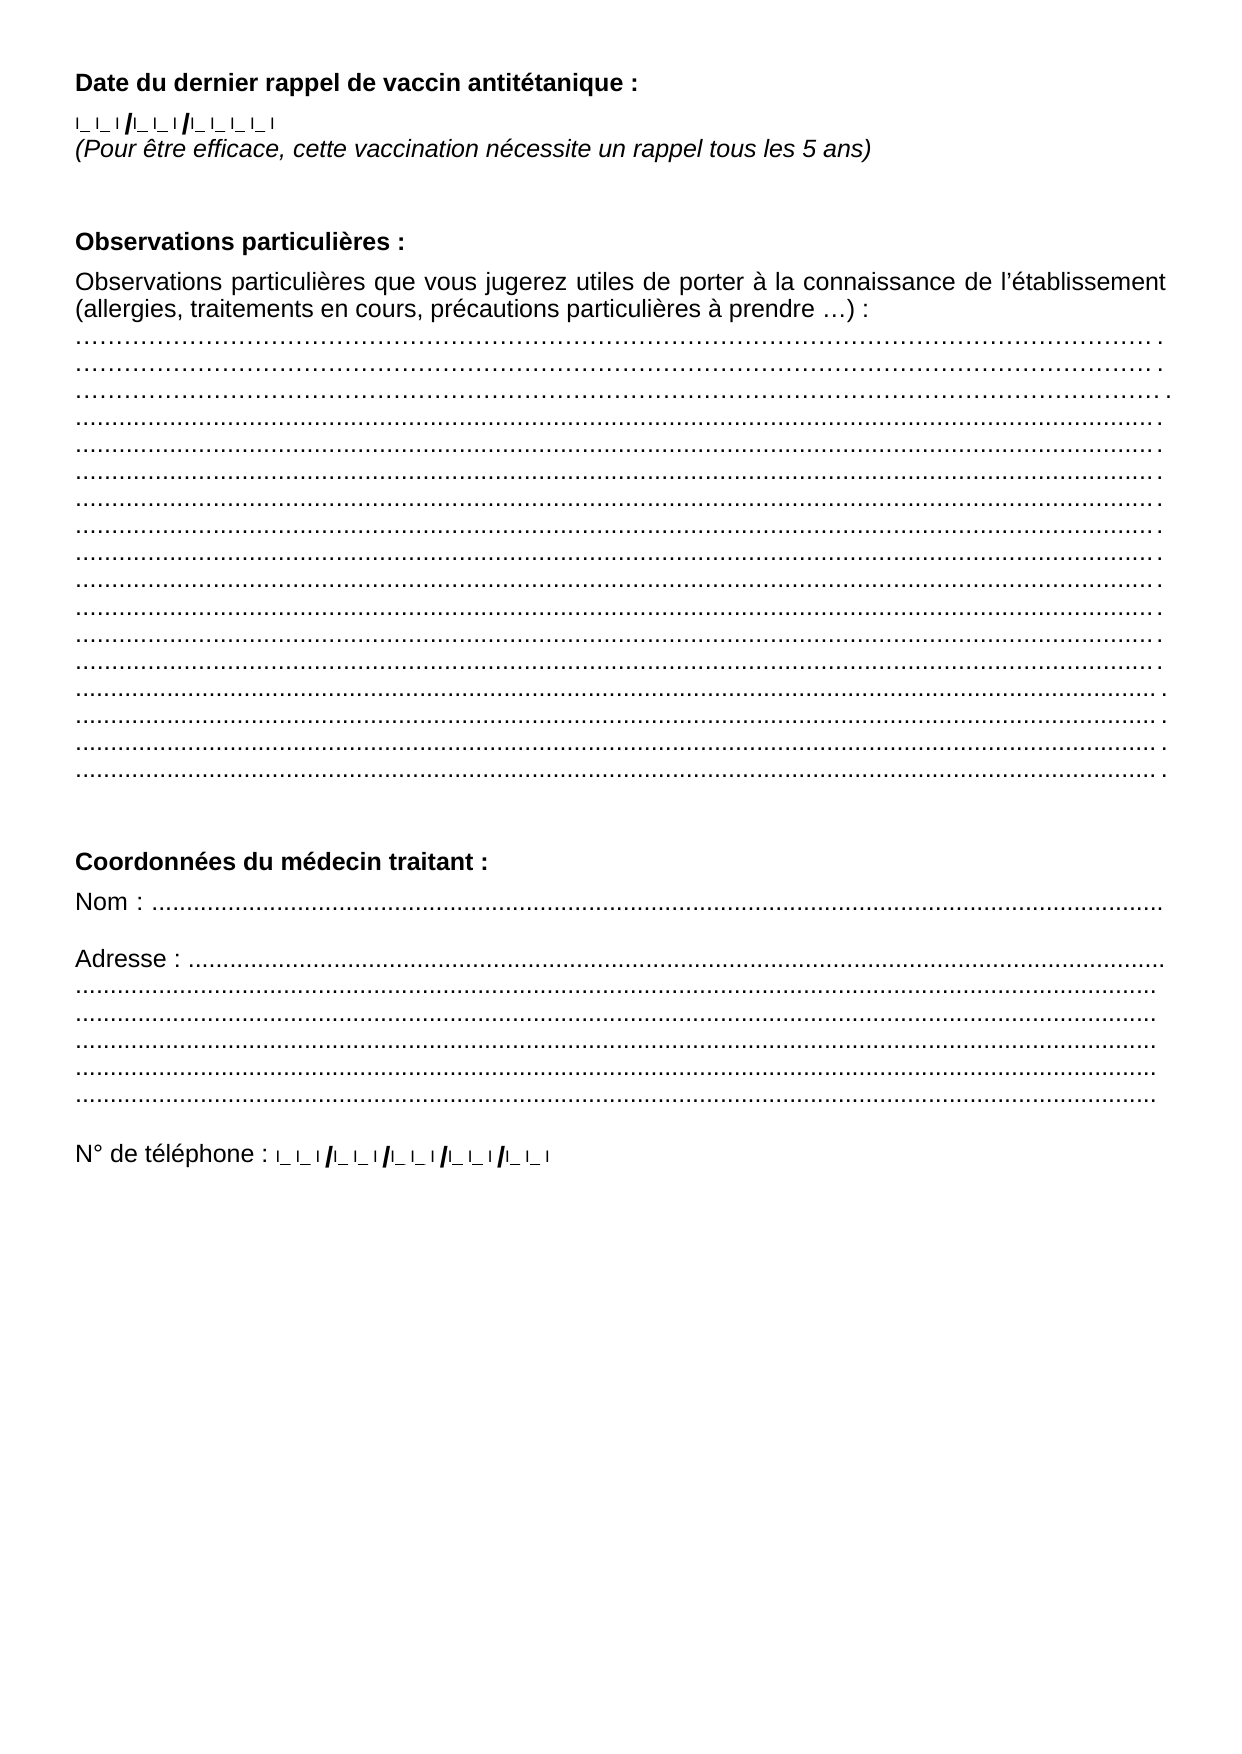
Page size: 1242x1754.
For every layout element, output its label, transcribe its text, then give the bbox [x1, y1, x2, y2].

text ...................................................................................................................................................... [75, 620, 1242, 647]
text ............................................................................................................................................................ [75, 1026, 1242, 1053]
text ........................................................................................................................................................... [75, 729, 1242, 756]
text ...................................................................................................................................................... [75, 566, 1242, 593]
text ..................................................................................................................................... [75, 349, 1242, 377]
text ...................................................................................................................................................... [75, 431, 1242, 458]
text ............................................................................................................................................................ [75, 1081, 1242, 1108]
text ...................................................................................................................................................... [75, 512, 1242, 539]
text ............................................................................................................................................................ [75, 972, 1242, 999]
text (Pour être efficace, cette vaccination nécessite un rappel tous les 5 ans) [863, 139, 1242, 162]
text ...................................................................................................................................... [75, 377, 1242, 404]
text Observations particulières : [75, 227, 1242, 256]
text (allergies, traitements en cours, précautions particulières à prendre …) : [75, 295, 1242, 322]
text I I I /I I I /I I I I I [75, 108, 1242, 139]
text ............................................................................................................................................................ [75, 999, 1242, 1026]
text Adresse : ............................................................................................................................................. [75, 943, 1242, 972]
text ...................................................................................................................................................... [75, 458, 1242, 485]
text ........................................................................................................................................................... [75, 674, 1242, 702]
text Date du dernier rappel de vaccin antitétanique : [75, 68, 1242, 97]
text ...................................................................................................................................................... [75, 647, 1242, 674]
text (Pour être efficace, cette vaccination nécessite un rappel tous les 5 ans) [78, 139, 868, 162]
text ...................................................................................................................................................... [75, 593, 1242, 620]
text Observations particulières que vous jugerez utiles de porter à la connaissance de l’établissement [75, 267, 1242, 295]
text ...................................................................................................................................................... [75, 404, 1242, 431]
text ...................................................................................................................................................... [75, 539, 1242, 566]
text ..................................................................................................................................... [75, 322, 1242, 349]
text ........................................................................................................................................................... [75, 702, 1242, 729]
text ...................................................................................................................................................... [75, 485, 1242, 512]
text ........................................................................................................................................................... [75, 756, 1242, 783]
text Coordonnées du médecin traitant : [75, 847, 1242, 876]
text ............................................................................................................................................................ [75, 1053, 1242, 1081]
text N° de téléphone : I I I /I I I /I I I /I I I /I I I [75, 1135, 1242, 1173]
text Nom : .................................................................................................................................................. [75, 887, 1242, 916]
